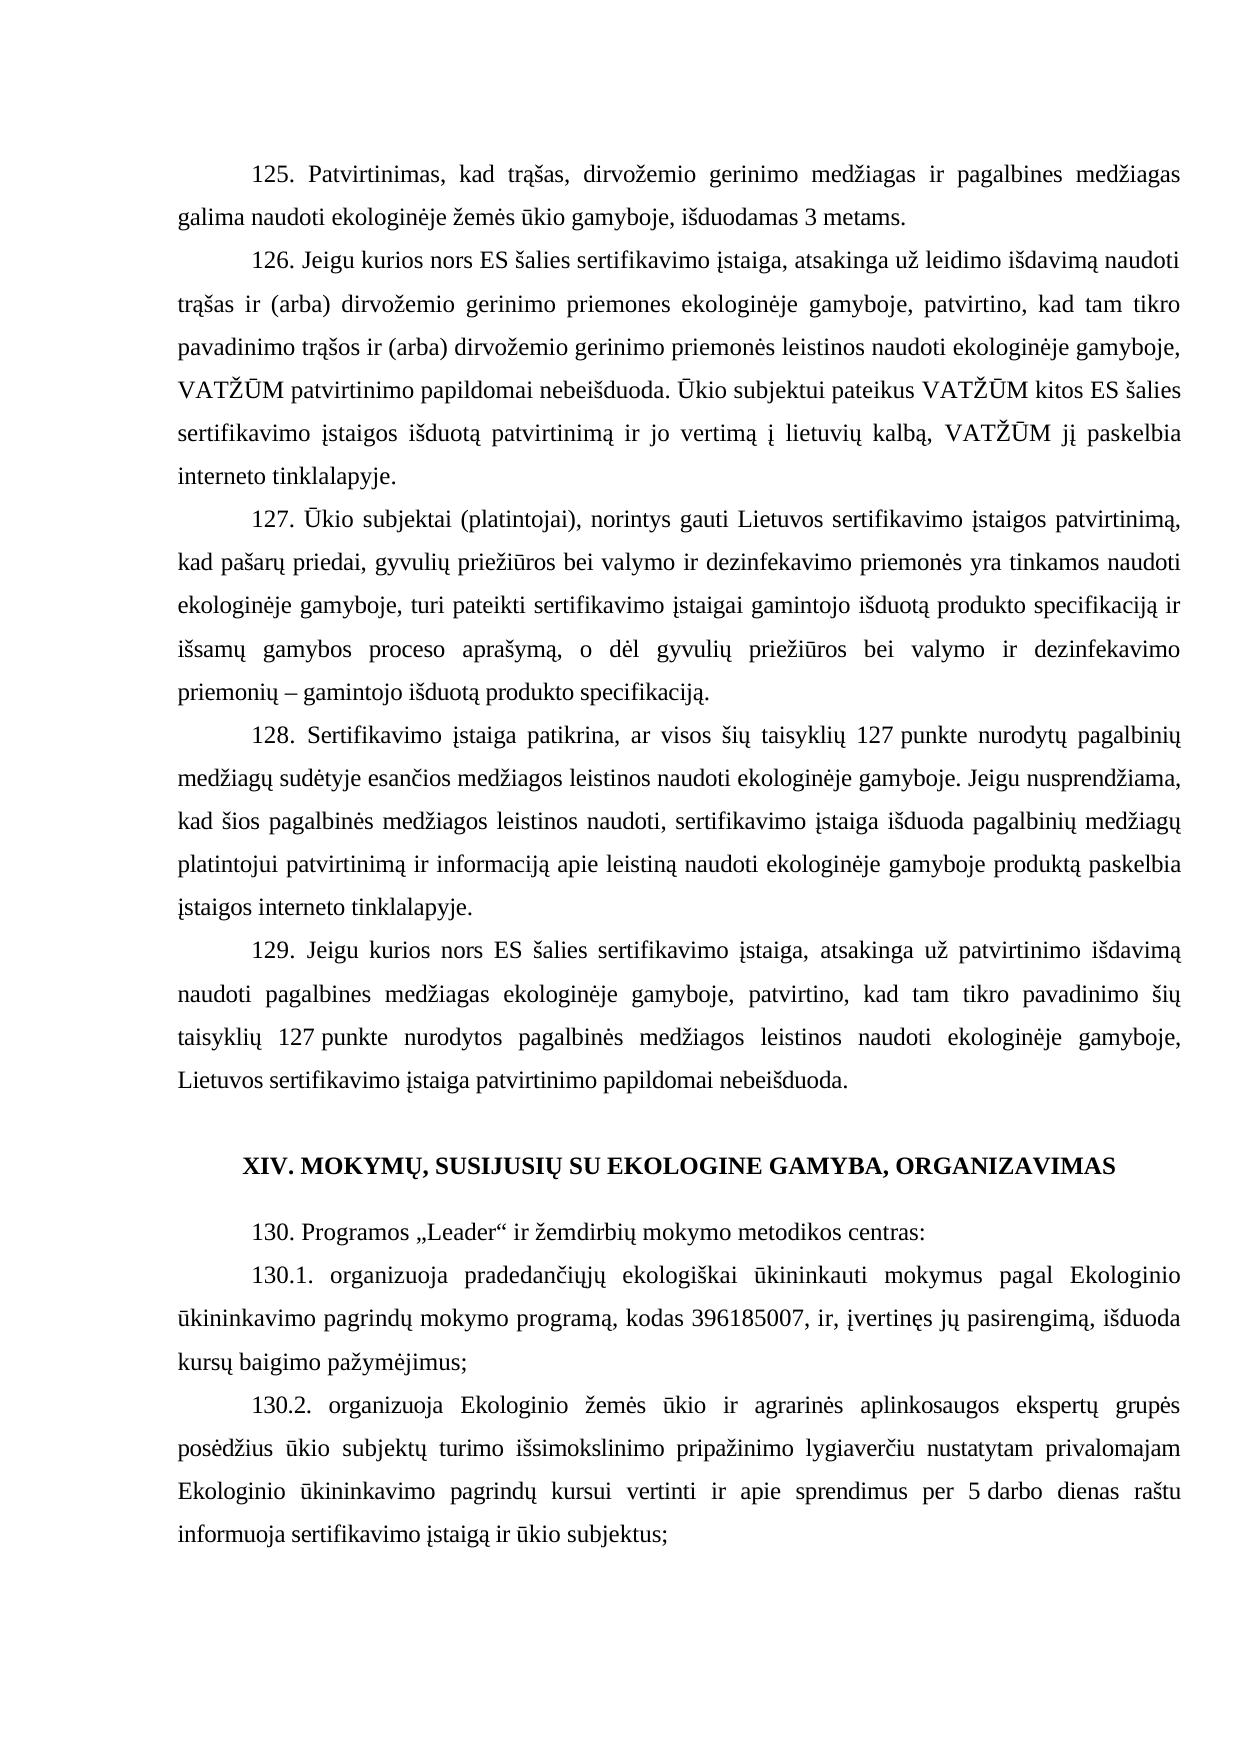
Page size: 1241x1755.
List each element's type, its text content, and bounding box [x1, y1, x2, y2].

text 130.2. organizuoja Ekologinio žemės ūkio ir agrarinės aplinkosaugos ekspertų grupės posėdžius ūkio subjektų turimo išsimokslinimo pripažinimo lygiaverčiu nustatytam privalomajam Ekologinio ūkininkavimo pagrindų kursui vertinti ir apie sprendimus per 5 darbo dienas raštu informuoja sertifikavimo įstaigą ir ūkio subjektus; [177, 1390, 1181, 1548]
text 125. Patvirtinimas, kad trąšas, dirvožemio gerinimo medžiagas ir pagalbines medžiagas galima naudoti ekologinėje žemės ūkio gamyboje, išduodamas 3 metams. [177, 159, 1181, 231]
text 128. Sertifikavimo įstaiga patikrina, ar visos šių taisyklių 127 punkte nurodytų pagalbinių medžiagų sudėtyje esančios medžiagos leistinos naudoti ekologinėje gamyboje. Jeigu nusprendžiama, kad šios pagalbinės medžiagos leistinos naudoti, sertifikavimo įstaiga išduoda pagalbinių medžiagų platintojui patvirtinimą ir informaciją apie leistiną naudoti ekologinėje gamyboje produktą paskelbia įstaigos interneto tinklalapyje. [177, 720, 1181, 921]
text 129. Jeigu kurios nors ES šalies sertifikavimo įstaiga, atsakinga už patvirtinimo išdavimą naudoti pagalbines medžiagas ekologinėje gamyboje, patvirtino, kad tam tikro pavadinimo šių taisyklių 127 punkte nurodytos pagalbinės medžiagos leistinos naudoti ekologinėje gamyboje, Lietuvos sertifikavimo įstaiga patvirtinimo papildomai nebeišduoda. [177, 936, 1181, 1094]
text 126. Jeigu kurios nors ES šalies sertifikavimo įstaiga, atsakinga už leidimo išdavimą naudoti trąšas ir (arba) dirvožemio gerinimo priemones ekologinėje gamyboje, patvirtino, kad tam tikro pavadinimo trąšos ir (arba) dirvožemio gerinimo priemonės leistinos naudoti ekologinėje gamyboje, VATŽŪM patvirtinimo papildomai nebeišduoda. Ūkio subjektui pateikus VATŽŪM kitos ES šalies sertifikavimo įstaigos išduotą patvirtinimą ir jo vertimą į lietuvių kalbą, VATŽŪM jį paskelbia interneto tinklalapyje. [177, 246, 1181, 490]
text XIV. MOKYMŲ, SUSIJUSIŲ SU EKOLOGINE GAMYBA, ORGANIZAVIMAS [177, 1151, 1181, 1180]
text 127. Ūkio subjektai (platintojai), norintys gauti Lietuvos sertifikavimo įstaigos patvirtinimą, kad pašarų priedai, gyvulių priežiūros bei valymo ir dezinfekavimo priemonės yra tinkamos naudoti ekologinėje gamyboje, turi pateikti sertifikavimo įstaigai gamintojo išduotą produkto specifikaciją ir išsamų gamybos proceso aprašymą, o dėl gyvulių priežiūros bei valymo ir dezinfekavimo priemonių – gamintojo išduotą produkto specifikaciją. [177, 504, 1181, 706]
text 130. Programos „Leader“ ir žemdirbių mokymo metodikos centras: [177, 1217, 1181, 1246]
text 130.1. organizuoja pradedančiųjų ekologiškai ūkininkauti mokymus pagal Ekologinio ūkininkavimo pagrindų mokymo programą, kodas 396185007, ir, įvertinęs jų pasirengimą, išduoda kursų baigimo pažymėjimus; [177, 1260, 1181, 1375]
